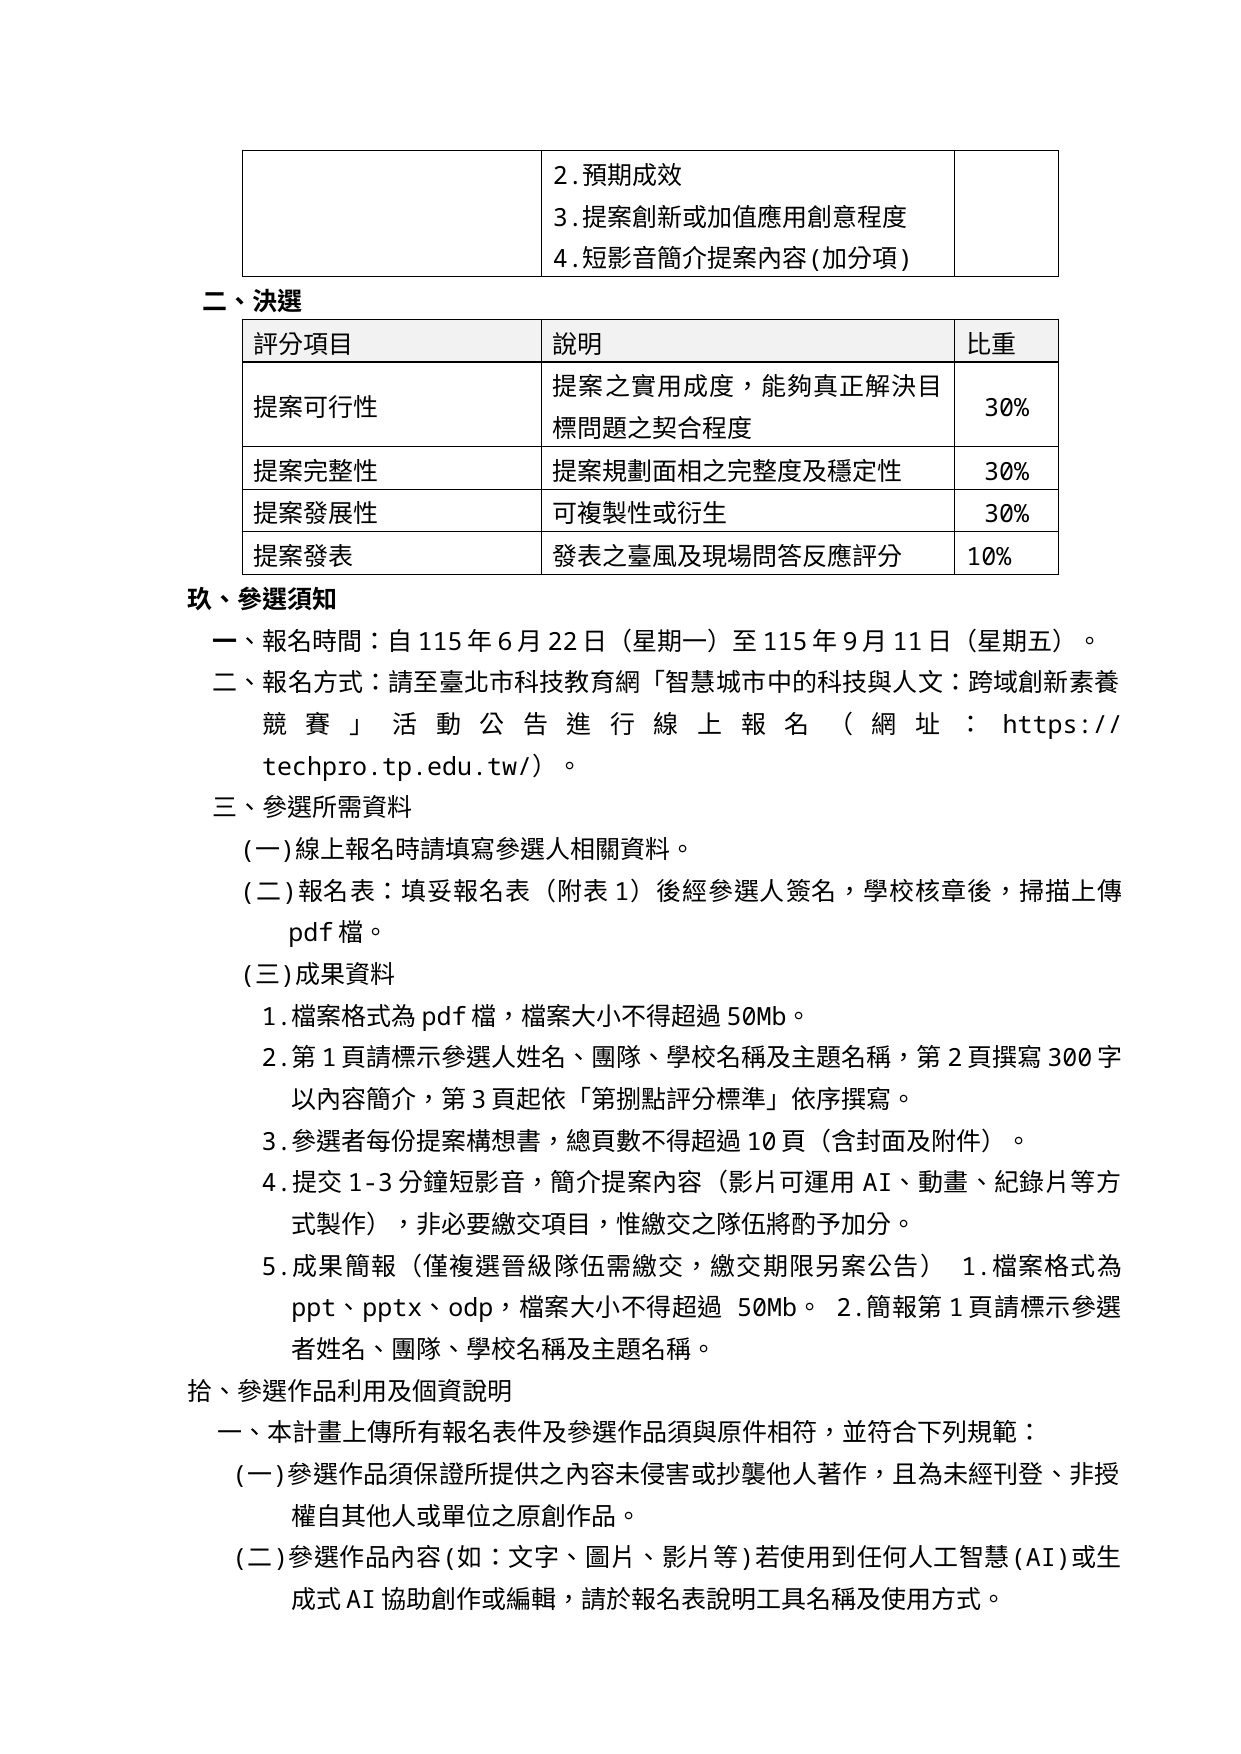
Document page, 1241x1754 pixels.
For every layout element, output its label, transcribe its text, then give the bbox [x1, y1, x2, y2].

text 5.成果簡報（僅複選晉級隊伍需繳交，繳交期限另案公告） 1.檔案格式為 ppt、pptx、odp，檔案大小不得超過 50Mb。 2.簡報第1頁請標示參選者姓名、團隊、學校名稱及主題名稱。 [261, 1242, 1122, 1367]
text 3.參選者每份提案構想書，總頁數不得超過10頁（含封面及附件）。 [261, 1117, 1122, 1158]
table_cell 10% [955, 532, 1058, 574]
table_cell 30% [955, 490, 1058, 531]
table_cell 提案可行性 [243, 363, 541, 446]
table_header 比重 [955, 320, 1058, 361]
text (二)參選作品內容(如：文字、圖片、影片等)若使用到任何人工智慧(AI)或生成式AI協助創作或編輯，請於報名表說明工具名稱及使用方式。 [232, 1533, 1122, 1617]
text 4.提交1-3分鐘短影音，簡介提案內容（影片可運用AI、動畫、紀錄片等方式製作），非必要繳交項目，惟繳交之隊伍將酌予加分。 [261, 1158, 1122, 1242]
table_cell 30% [955, 447, 1058, 488]
text (二)報名表：填妥報名表（附表1）後經參選人簽名，學校核章後，掃描上傳pdf檔。 [240, 867, 1122, 950]
text 一、報名時間：自115年6月22日（星期一）至115年9月11日（星期五）。 [212, 617, 1122, 658]
table_header 說明 [542, 320, 954, 361]
table_cell 提案完整性 [243, 447, 541, 488]
table_cell 提案發展性 [243, 490, 541, 531]
table_cell [243, 151, 541, 276]
text 二、決選 [187, 277, 1122, 319]
table_cell 可複製性或衍生 [542, 490, 954, 531]
table_cell 提案之實用成度，能夠真正解決目標問題之契合程度 [542, 363, 954, 446]
text 1.檔案格式為pdf檔，檔案大小不得超過50Mb。 [261, 992, 1122, 1033]
text 2.第1頁請標示參選人姓名、團隊、學校名稱及主題名稱，第2頁撰寫300字以內容簡介，第3頁起依「第捌點評分標準」依序撰寫。 [261, 1033, 1122, 1117]
text (一)線上報名時請填寫參選人相關資料。 [187, 825, 1122, 867]
text 二、報名方式：請至臺北市科技教育網「智慧城市中的科技與人文：跨域創新素養競賽」活動公告進行線上報名（網址：https://techpro.tp.edu.tw/）。 [212, 658, 1122, 783]
table_cell 30% [955, 363, 1058, 446]
text 拾、參選作品利用及個資說明 [187, 1367, 1122, 1408]
table_header 評分項目 [243, 320, 541, 361]
table_cell 發表之臺風及現場問答反應評分 [542, 532, 954, 574]
table_cell [955, 151, 1058, 276]
text 三、參選所需資料 [212, 783, 1122, 825]
table_cell 提案規劃面相之完整度及穩定性 [542, 447, 954, 488]
table_cell 2.預期成效 3.提案創新或加值應用創意程度 4.短影音簡介提案內容(加分項) [542, 151, 954, 276]
table_cell 提案發表 [243, 532, 541, 574]
text (一)參選作品須保證所提供之內容未侵害或抄襲他人著作，且為未經刊登、非授權自其他人或單位之原創作品。 [232, 1450, 1122, 1533]
text (三)成果資料 [240, 950, 1122, 992]
text 玖、參選須知 [187, 575, 1122, 617]
text 一、本計畫上傳所有報名表件及參選作品須與原件相符，並符合下列規範： [187, 1408, 1122, 1450]
